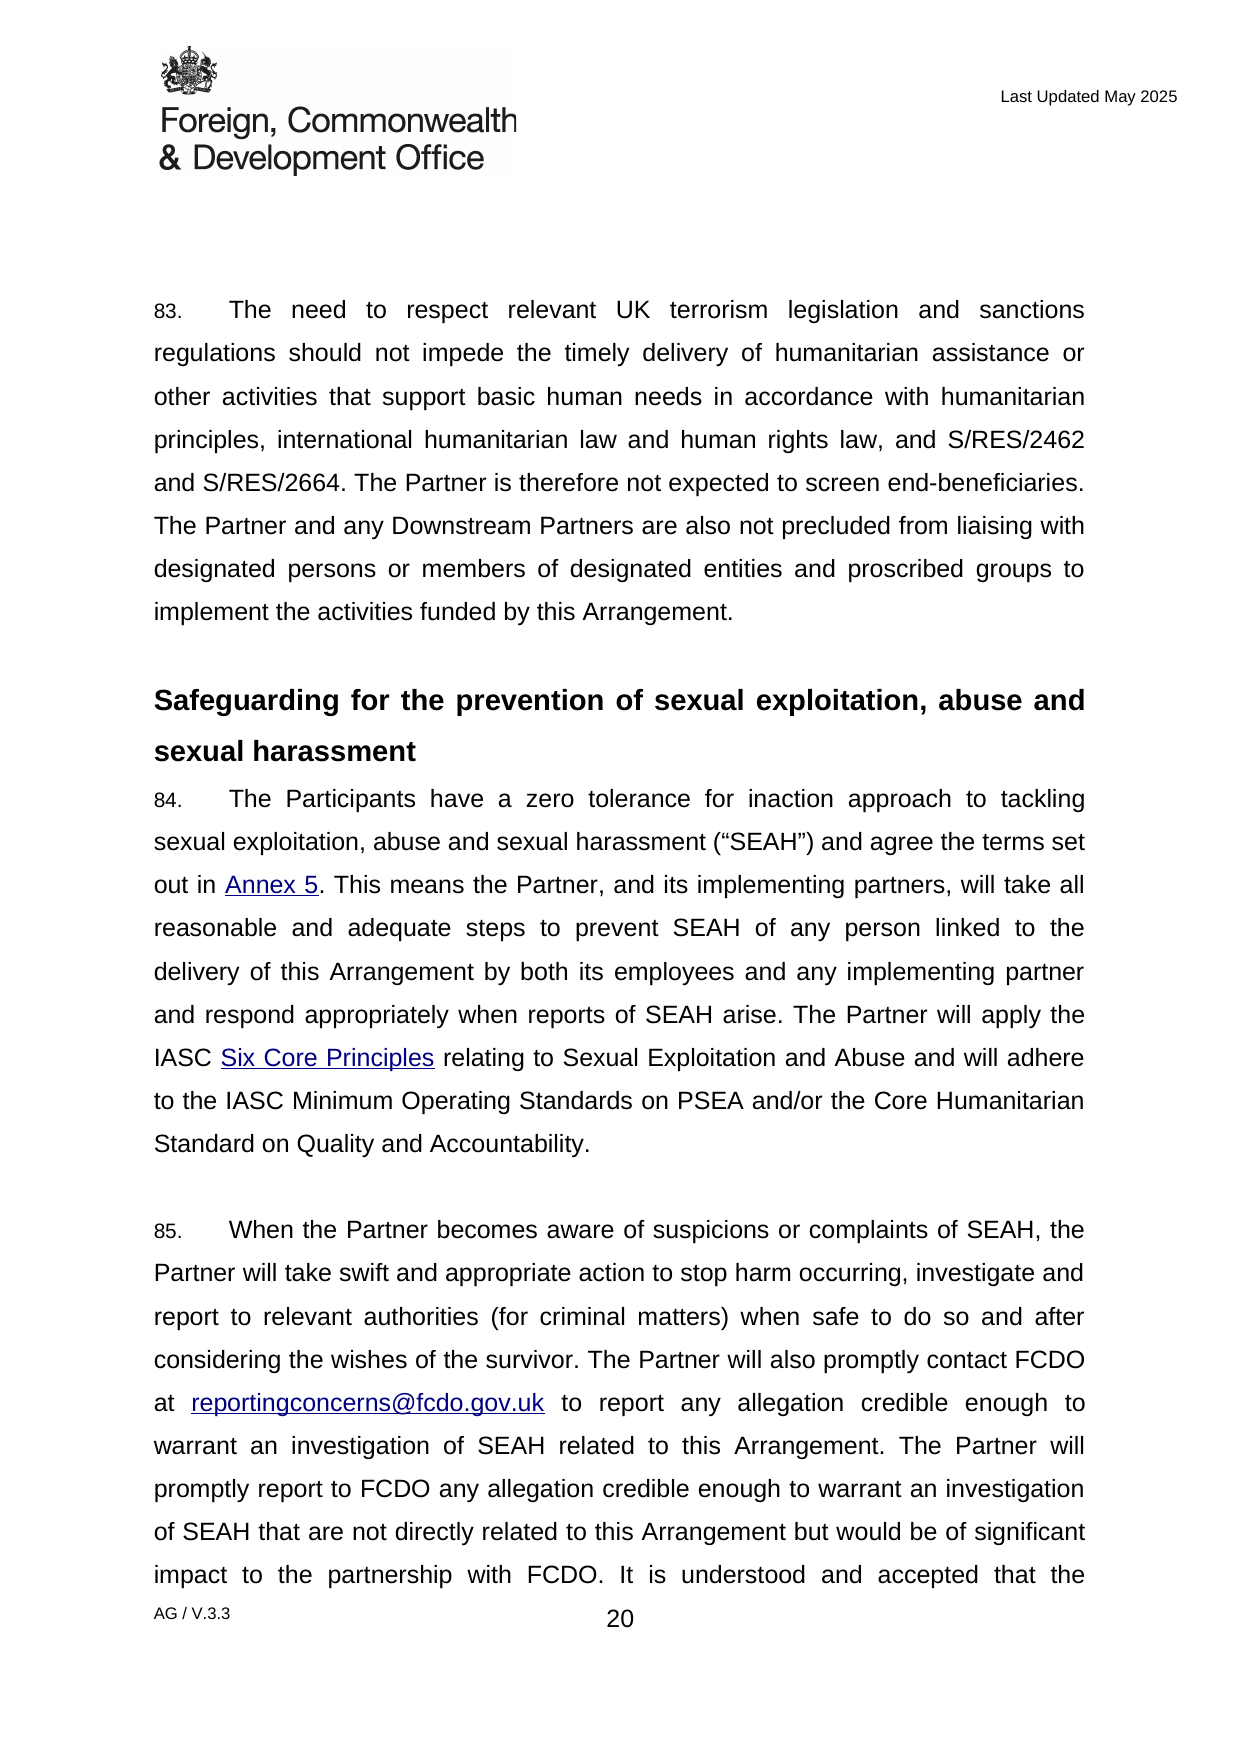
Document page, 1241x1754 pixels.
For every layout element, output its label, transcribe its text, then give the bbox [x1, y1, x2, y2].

list The need to respect relevant UK terrorism legislation and sanctions regulations should not impede the timely delivery of humanitarian assistance or other activities that support basic human needs in accordance with humanitarian principles, international humanitarian law and human rights law, and S/RES/2462 and S/RES/2664. The Partner is therefore not expected to screen end-beneficiaries. The Partner and any Downstream Partners are also not precluded from liaising with designated persons or members of designated entities and proscribed groups to implement the activities funded by this Arrangement. [153, 295, 1087, 626]
text Safeguarding for the prevention of sexual exploitation, abuse and sexual harassment [153, 683, 1087, 767]
list The Participants have a zero tolerance for inaction approach to tackling sexual exploitation, abuse and sexual harassment (“SEAH”) and agree the terms set out in Annex 5. This means the Partner, and its implementing partners, will take all reasonable and adequate steps to prevent SEAH of any person linked to the delivery of this Arrangement by both its employees and any implementing partner and respond appropriately when reports of SEAH arise. The Partner will apply the IASC Six Core Principles relating to Sexual Exploitation and Abuse and will adhere to the IASC Minimum Operating Standards on PSEA and/or the Core Humanitarian Standard on Quality and Accountability. [153, 784, 1087, 1158]
list When the Partner becomes aware of suspicions or complaints of SEAH, the Partner will take swift and appropriate action to stop harm occurring, investigate and report to relevant authorities (for criminal matters) when safe to do so and after considering the wishes of the survivor. The Partner will also promptly contact FCDO at reportingconcerns@fcdo.gov.uk to report any allegation credible enough to warrant an investigation of SEAH related to this Arrangement. The Partner will promptly report to FCDO any allegation credible enough to warrant an investigation of SEAH that are not directly related to this Arrangement but would be of significant impact to the partnership with FCDO. It is understood and accepted that the [153, 1215, 1087, 1589]
